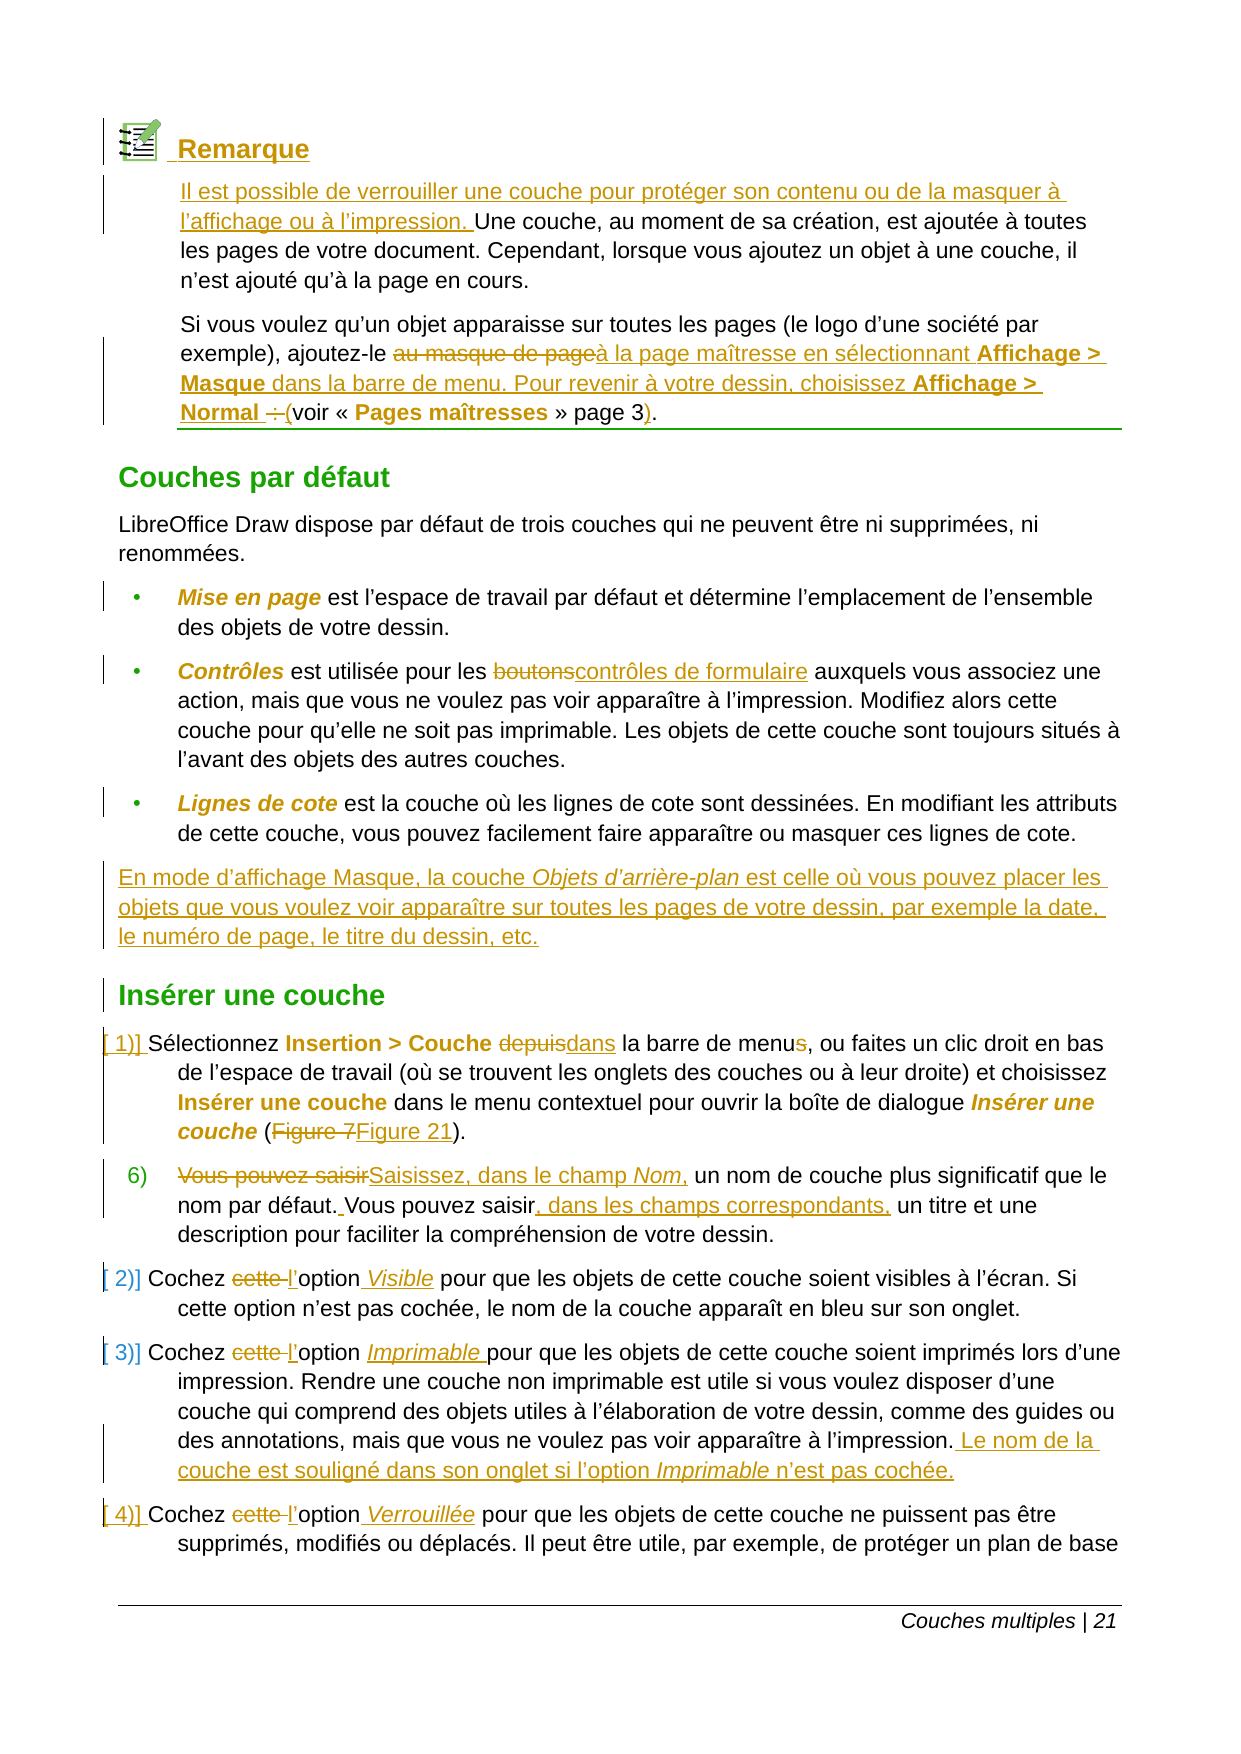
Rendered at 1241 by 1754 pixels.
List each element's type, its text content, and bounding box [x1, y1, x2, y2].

text Si vous voulez qu’un objet apparaisse sur toutes les pages (le logo d’une société par exemple), ajoutez-le à la page maîtresse en sélectionnant Affichage > Masque dans la barre de menu. Pour revenir à votre dessin, choisissez Affichage > Normal (voir « Masques de pagePages maîtresses » page 3). [177, 304, 1122, 428]
list Cochez l’option Verrouillée pour que les objets de cette couche ne puissent pas être supprimés, modifiés ou déplacés. Il peut être utile, par exemple, de protéger un plan de base [148, 1498, 1122, 1557]
subtitle Insérer une couche [118, 978, 1122, 1012]
list Sélectionnez Insertion > Couche dans la barre de menu, ou faites un clic droit en bas de l’espace de travail (où se trouvent les onglets des couches ou à leur droite) et choisissez Insérer une couche dans le menu contextuel pour ouvrir la boîte de dialogue Insérer une couche (Figure 21). [148, 1027, 1122, 1144]
subtitle Couches par défaut [118, 459, 1122, 493]
list Saisissez, dans le champ Nom, un nom de couche plus significatif que le nom par défaut. Vous pouvez saisir, dans les champs correspondants, un titre et une description pour faciliter la compréhension de votre dessin. [148, 1159, 1122, 1247]
list Mise en page est l’espace de travail par défaut et détermine l’emplacement de l’ensemble des objets de votre dessin. [133, 581, 1122, 640]
text LibreOffice Draw dispose par défaut de trois couches qui ne peuvent être ni supprimées, ni renommées. [118, 508, 1122, 567]
list Remarque [118, 118, 1122, 164]
list Contrôles est utilisée pour les contrôles de formulaire auxquels vous associez une action, mais que vous ne voulez pas voir apparaître à l’impression. Modifiez alors cette couche pour qu’elle ne soit pas imprimable. Les objets de cette couche sont toujours situés à l’avant des objets des autres couches. [133, 655, 1122, 773]
list Cochez l’option Visible pour que les objets de cette couche soient visibles à l’écran. Si cette option n’est pas cochée, le nom de la couche apparaît en bleu sur son onglet. [148, 1262, 1122, 1321]
list Cochez l’option Imprimable pour que les objets de cette couche soient imprimés lors d’une impression. Rendre une couche non imprimable est utile si vous voulez disposer d’une couche qui comprend des objets utiles à l’élaboration de votre dessin, comme des guides ou des annotations, mais que vous ne voulez pas voir apparaître à l’impression. Le nom de la couche est souligné dans son onglet si l’option Imprimable n’est pas cochée. [148, 1336, 1122, 1483]
text Il est possible de verrouiller une couche pour protéger son contenu ou de la masquer à l’affichage ou à l’impression. Une couche, au moment de sa création, est ajoutée à toutes les pages de votre document. Cependant, lorsque vous ajoutez un objet à une couche, il n’est ajouté qu’à la page en cours. [177, 172, 1122, 293]
text En mode d’affichage Masque, la couche Objets d’arrière-plan est celle où vous pouvez placer les objets que vous voulez voir apparaître sur toutes les pages de votre dessin, par exemple la date, le numéro de page, le titre du dessin, etc. [118, 861, 1122, 949]
list Lignes de cote est la couche où les lignes de cote sont dessinées. En modifiant les attributs de cette couche, vous pouvez facilement faire apparaître ou masquer ces lignes de cote. [133, 787, 1122, 846]
